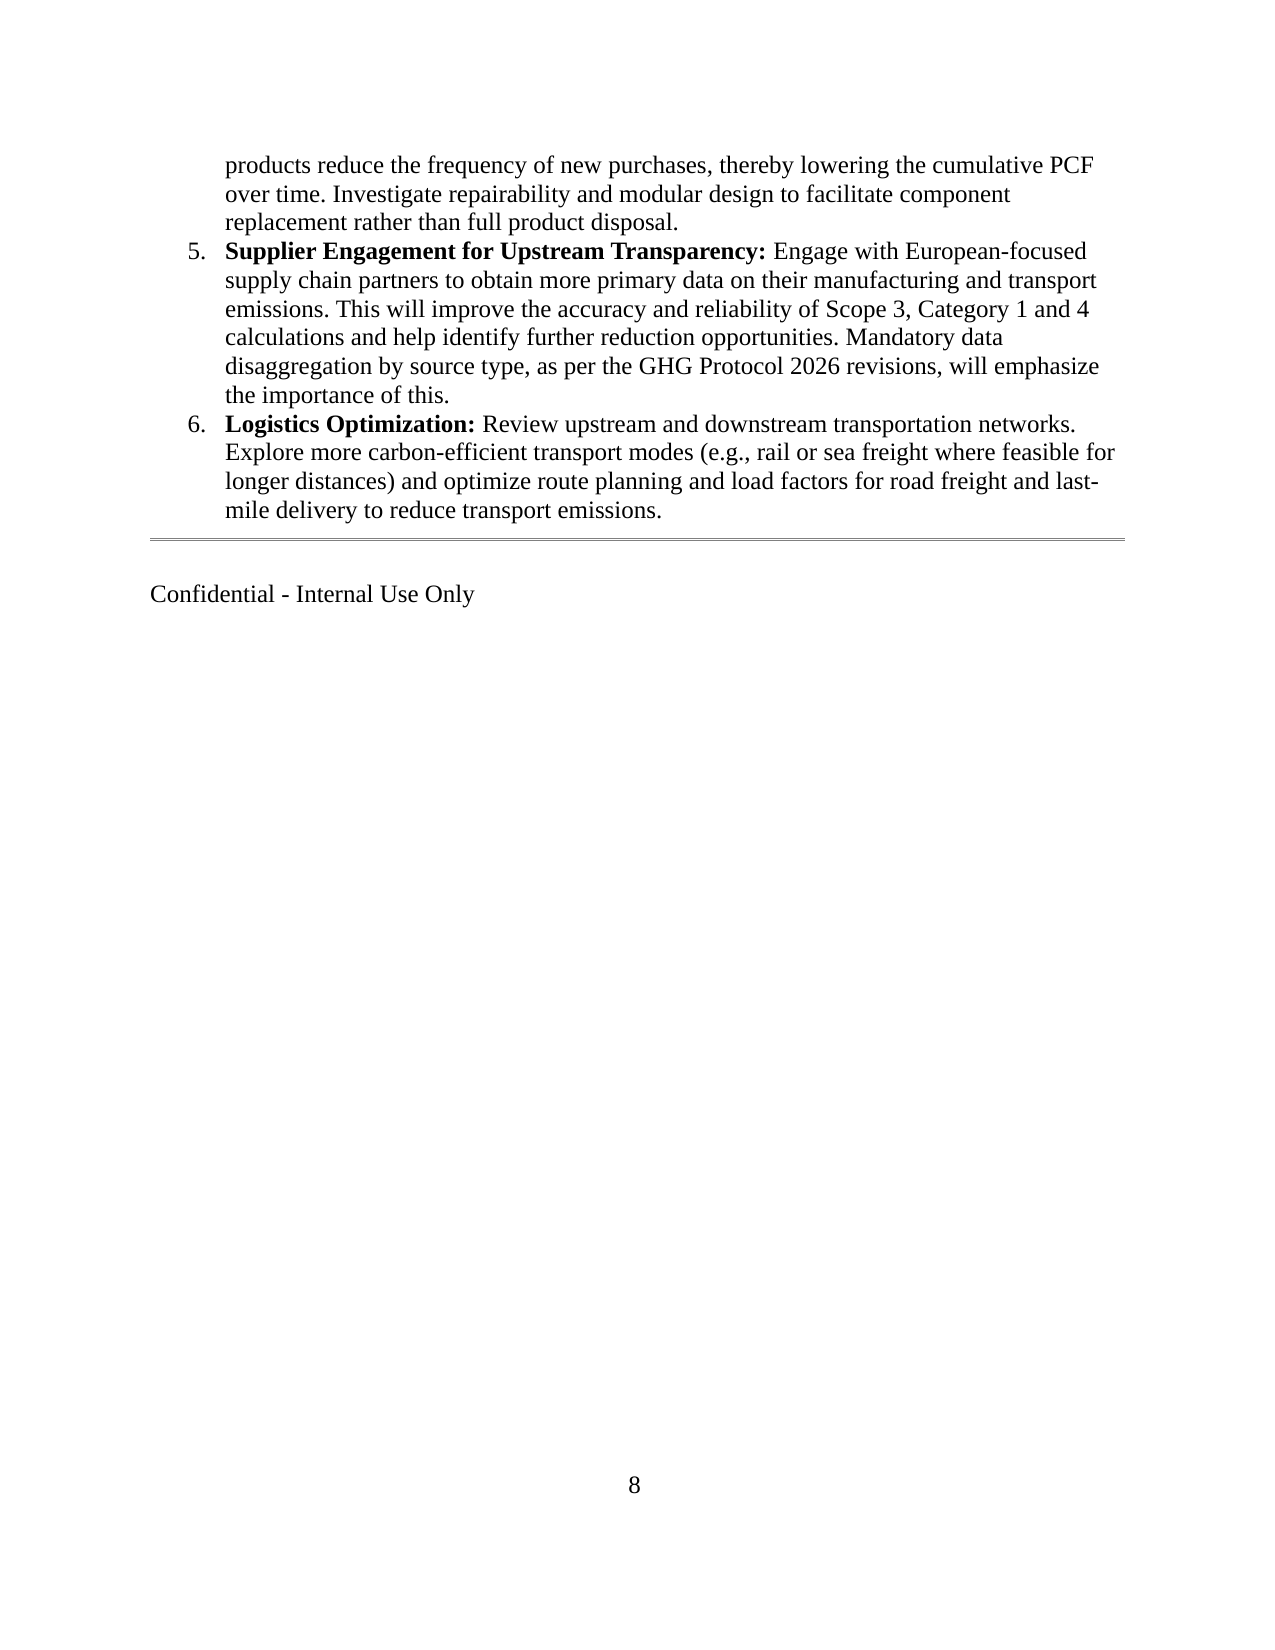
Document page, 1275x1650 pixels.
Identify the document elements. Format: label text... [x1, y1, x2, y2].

list Logistics Optimization: Review upstream and downstream transportation networks. Explore more carbon-efficient transport modes (e.g., rail or sea freight where feasible for longer distances) and optimize route planning and load factors for road freight and last-mile delivery to reduce transport emissions. [187, 409, 1125, 524]
text Confidential - Internal Use Only [150, 579, 1125, 608]
list products reduce the frequency of new purchases, thereby lowering the cumulative PCF over time. Investigate repairability and modular design to facilitate component replacement rather than full product disposal. [187, 150, 1125, 236]
list Supplier Engagement for Upstream Transparency: Engage with European-focused supply chain partners to obtain more primary data on their manufacturing and transport emissions. This will improve the accuracy and reliability of Scope 3, Category 1 and 4 calculations and help identify further reduction opportunities. Mandatory data disaggregation by source type, as per the GHG Protocol 2026 revisions, will emphasize the importance of this. [187, 236, 1125, 409]
